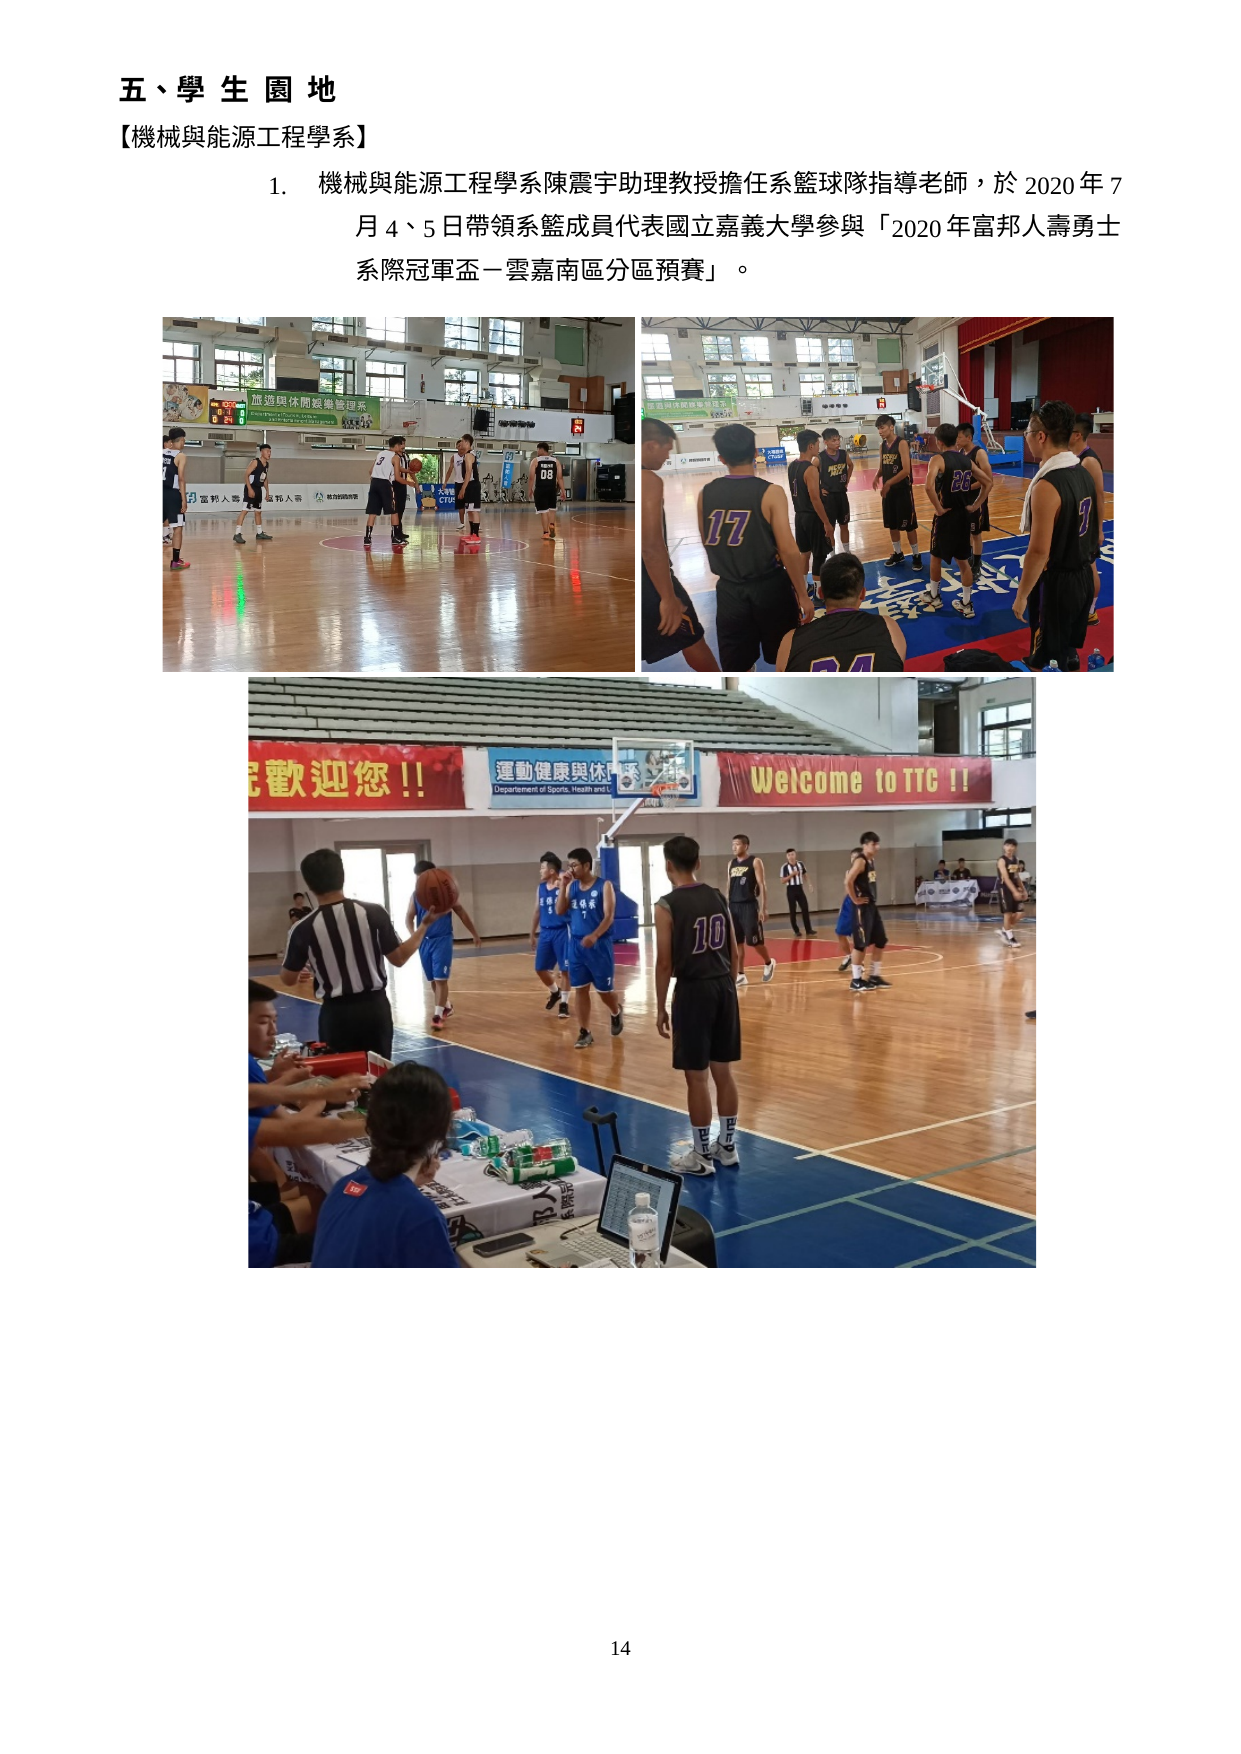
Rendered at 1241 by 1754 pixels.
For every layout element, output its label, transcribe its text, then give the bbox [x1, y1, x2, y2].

text 【機械與能源工程學系】 [106, 118, 1122, 154]
list 機械與能源工程學系陳震宇助理教授擔任系籃球隊指導老師，於2020年7月4、5日帶領系籃成員代表國立嘉義大學參與「2020年富邦人壽勇士系際冠軍盃－雲嘉南區分區預賽」。 [268, 163, 1122, 287]
text 五、學 生 園 地 [118, 66, 1122, 108]
